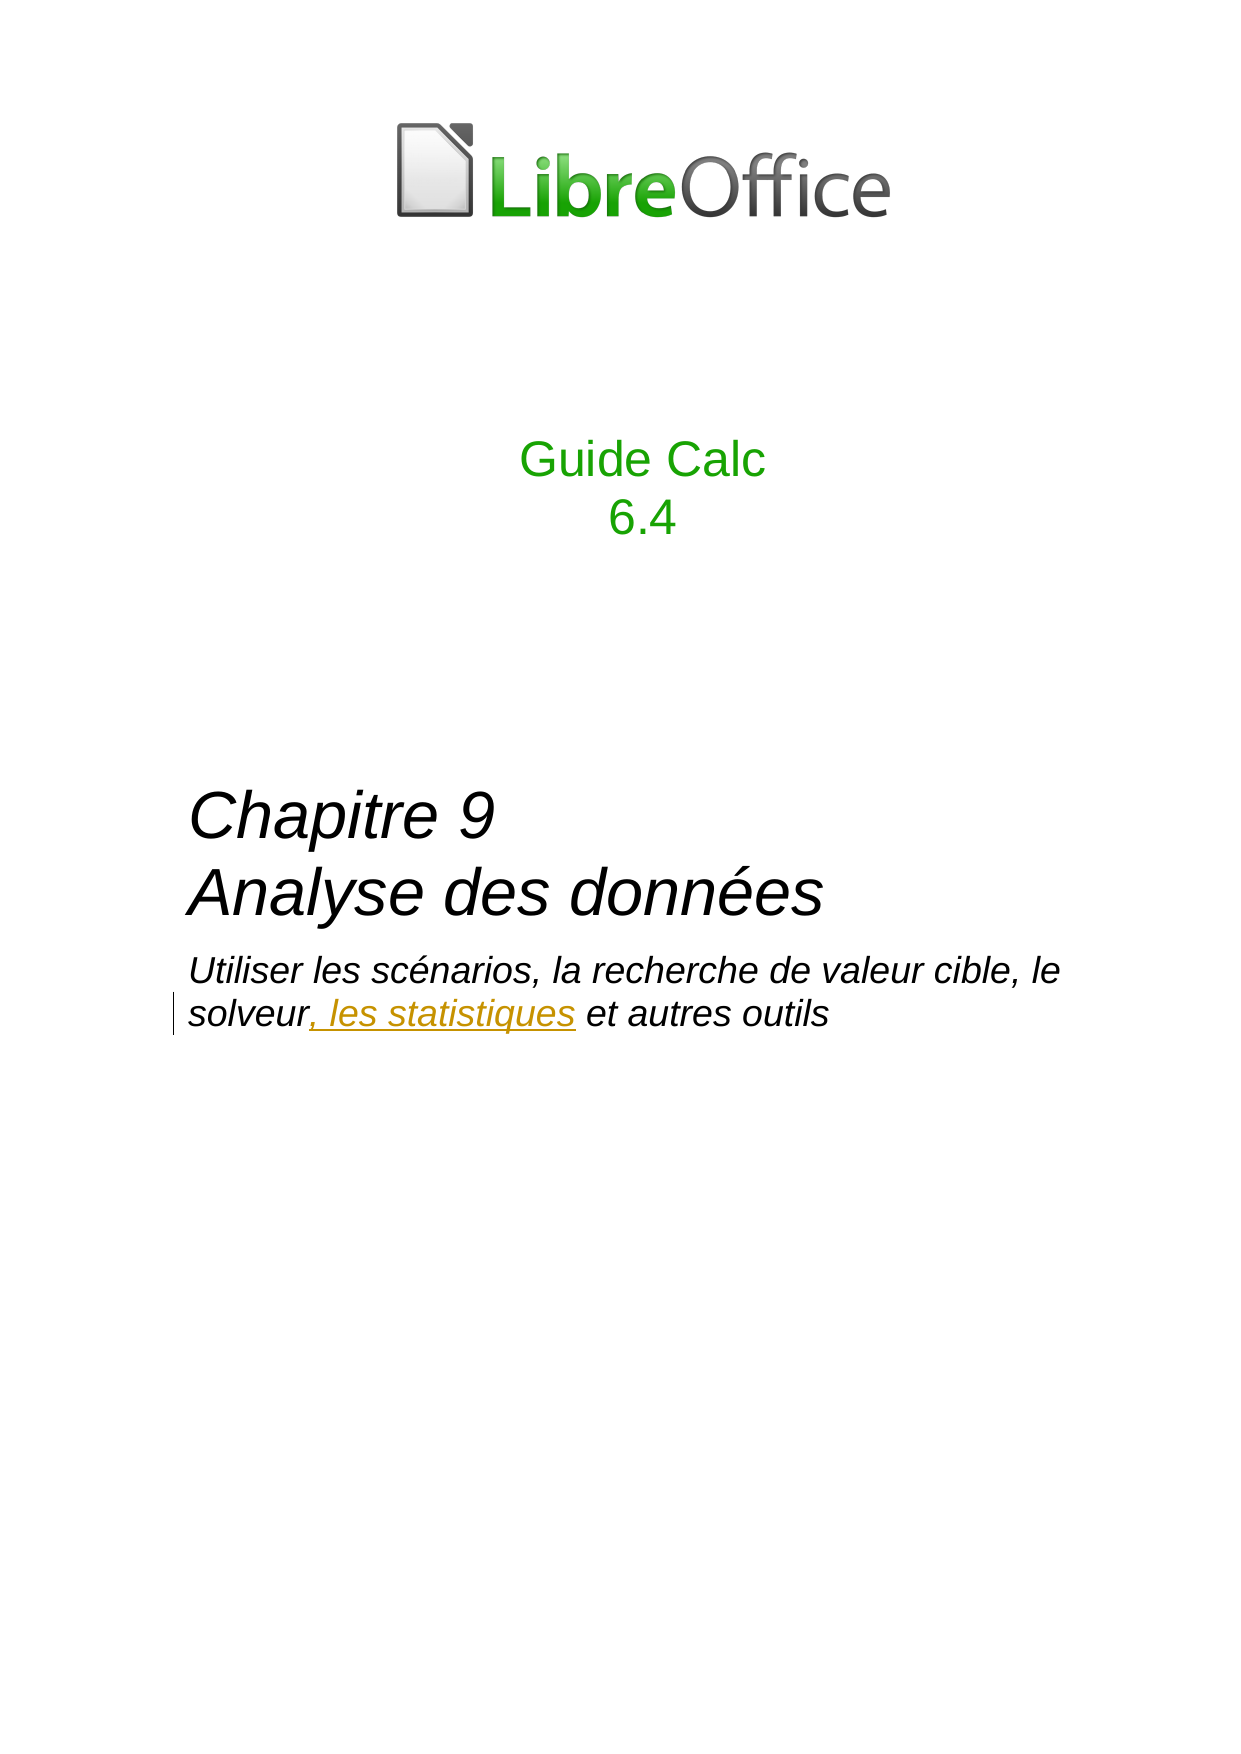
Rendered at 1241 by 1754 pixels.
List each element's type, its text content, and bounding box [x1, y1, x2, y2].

text Guide Calc 6.4 [188, 430, 1098, 545]
picture [392, 118, 893, 224]
title Chapitre 9 Analyse des données [188, 776, 1098, 929]
subtitle Utiliser les scénarios, la recherche de valeur cible, le solveur, les statistiques et autres outils [188, 948, 1098, 1035]
